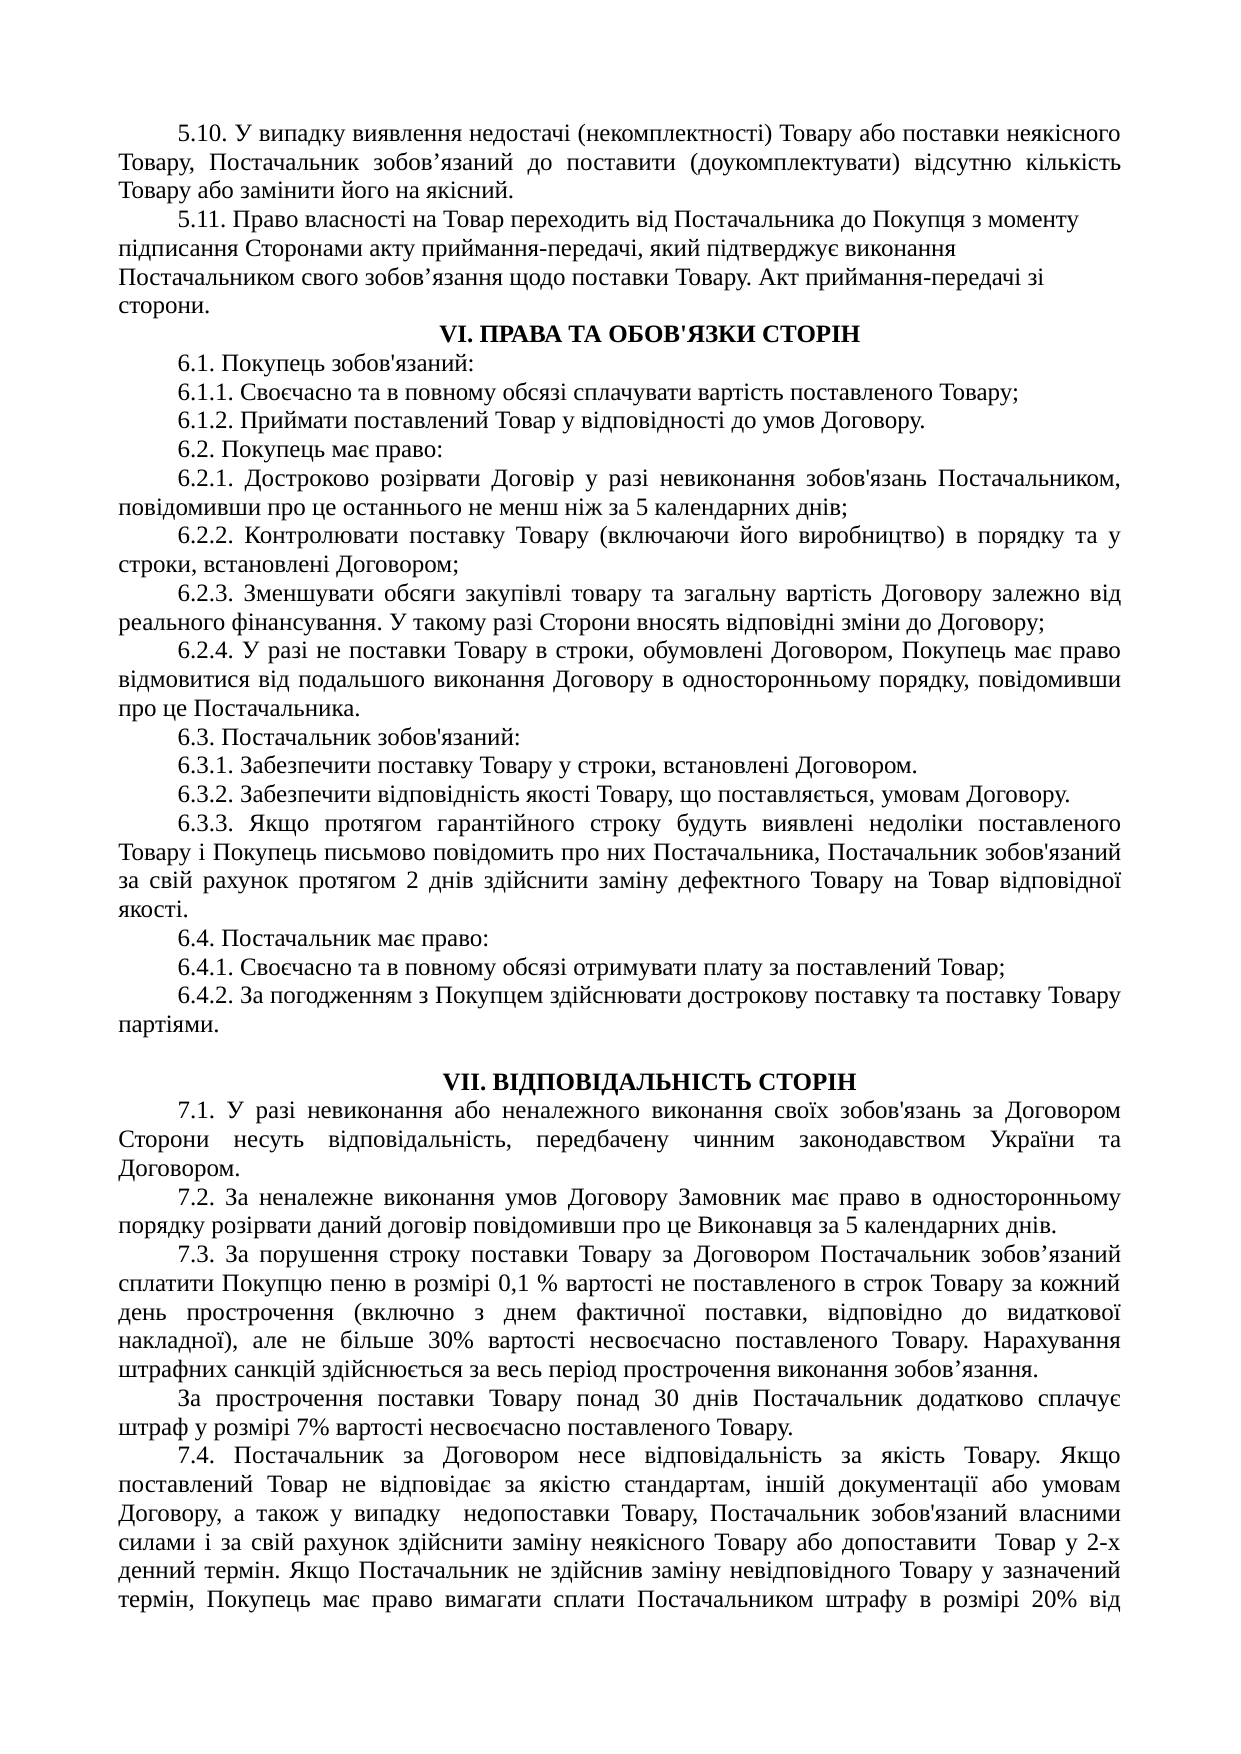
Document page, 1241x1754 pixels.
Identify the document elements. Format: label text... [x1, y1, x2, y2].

text 6.1. Покупець зобов'язаний: [118, 348, 1122, 377]
text 6.1.1. Своєчасно та в повному обсязі сплачувати вартість поставленого Товару; [118, 377, 1122, 406]
text 6.2.1. Достроково розірвати Договір у разі невиконання зобов'язань Постачальником, повідомивши про це останнього не менш ніж за 5 календарних днів; [118, 463, 1122, 521]
text 6.3.2. Забезпечити відповідність якості Товару, що поставляється, умовам Договору. [118, 779, 1122, 808]
text 6.2.2. Контролювати поставку Товару (включаючи його виробництво) в порядку та у строки, встановлені Договором; [118, 521, 1122, 578]
text 6.2.4. У разі не поставки Товару в строки, обумовлені Договором, Покупець має право відмовитися від подальшого виконання Договору в односторонньому порядку, повідомивши про це Постачальника. [118, 636, 1122, 722]
text VI. ПРАВА ТА ОБОВ'ЯЗКИ СТОРІН [118, 319, 1122, 348]
text 7.2. За неналежне виконання умов Договору Замовник має право в односторонньому порядку розірвати даний договір повідомивши про це Виконавця за 5 календарних днів. [118, 1182, 1122, 1239]
text 5.10. У випадку виявлення недостачі (некомплектності) Товару або поставки неякісного Товару, Постачальник зобов’язаний до поставити (доукомплектувати) відсутню кількість Товару або замінити його на якісний. [118, 118, 1122, 204]
text 6.3.1. Забезпечити поставку Товару у строки, встановлені Договором. [118, 751, 1122, 779]
text За прострочення поставки Товару понад 30 днів Постачальник додатково сплачує штраф у розмірі 7% вартості несвоєчасно поставленого Товару. [118, 1383, 1122, 1441]
text 7.3. За порушення строку поставки Товару за Договором Постачальник зобов’язаний сплатити Покупцю пеню в розмірі 0,1 % вартості не поставленого в строк Товару за кожний день прострочення (включно з днем фактичної поставки, відповідно до видаткової накладної), але не більше 30% вартості несвоєчасно поставленого Товару. Нарахування штрафних санкцій здійснюється за весь період прострочення виконання зобов’язання. [118, 1239, 1122, 1383]
text 6.2. Покупець має право: [118, 434, 1122, 463]
text 6.4.2. За погодженням з Покупцем здійснювати дострокову поставку та поставку Товару партіями. [118, 981, 1122, 1038]
text 6.2.3. Зменшувати обсяги закупівлі товару та загальну вартість Договору залежно від реального фінансування. У такому разі Сторони вносять відповідні зміни до Договору; [118, 578, 1122, 636]
text 7.1. У разі невиконання або неналежного виконання своїх зобов'язань за Договором Сторони несуть відповідальність, передбачену чинним законодавством України та Договором. [118, 1096, 1122, 1182]
text 5.11. Право власності на Товар переходить від Постачальника до Покупця з моменту підписання Сторонами акту приймання-передачі, який підтверджує виконання Постачальником свого зобов’язання щодо поставки Товару. Акт приймання-передачі зі сторони. [118, 204, 1122, 319]
text VII. ВІДПОВІДАЛЬНІСТЬ СТОРІН [118, 1067, 1122, 1096]
text 6.3.3. Якщо протягом гарантійного строку будуть виявлені недоліки поставленого Товару і Покупець письмово повідомить про них Постачальника, Постачальник зобов'язаний за свій рахунок протягом 2 днів здійснити заміну дефектного Товару на Товар відповідної якості. [118, 808, 1122, 923]
text 6.3. Постачальник зобов'язаний: [118, 722, 1122, 751]
text 6.1.2. Приймати поставлений Товар у відповідності до умов Договору. [118, 406, 1122, 434]
text 6.4.1. Своєчасно та в повному обсязі отримувати плату за поставлений Товар; [118, 952, 1122, 981]
text 7.4. Постачальник за Договором несе відповідальність за якість Товару. Якщо поставлений Товар не відповідає за якістю стандартам, іншій документації або умовам Договору, а також у випадку недопоставки Товару, Постачальник зобов'язаний власними силами і за свій рахунок здійснити заміну неякісного Товару або допоставити Товар у 2-х денний термін. Якщо Постачальник не здійснив заміну невідповідного Товару у зазначений термін, Покупець має право вимагати сплати Постачальником штрафу в розмірі 20% від [118, 1441, 1122, 1613]
text 6.4. Постачальник має право: [118, 923, 1122, 952]
